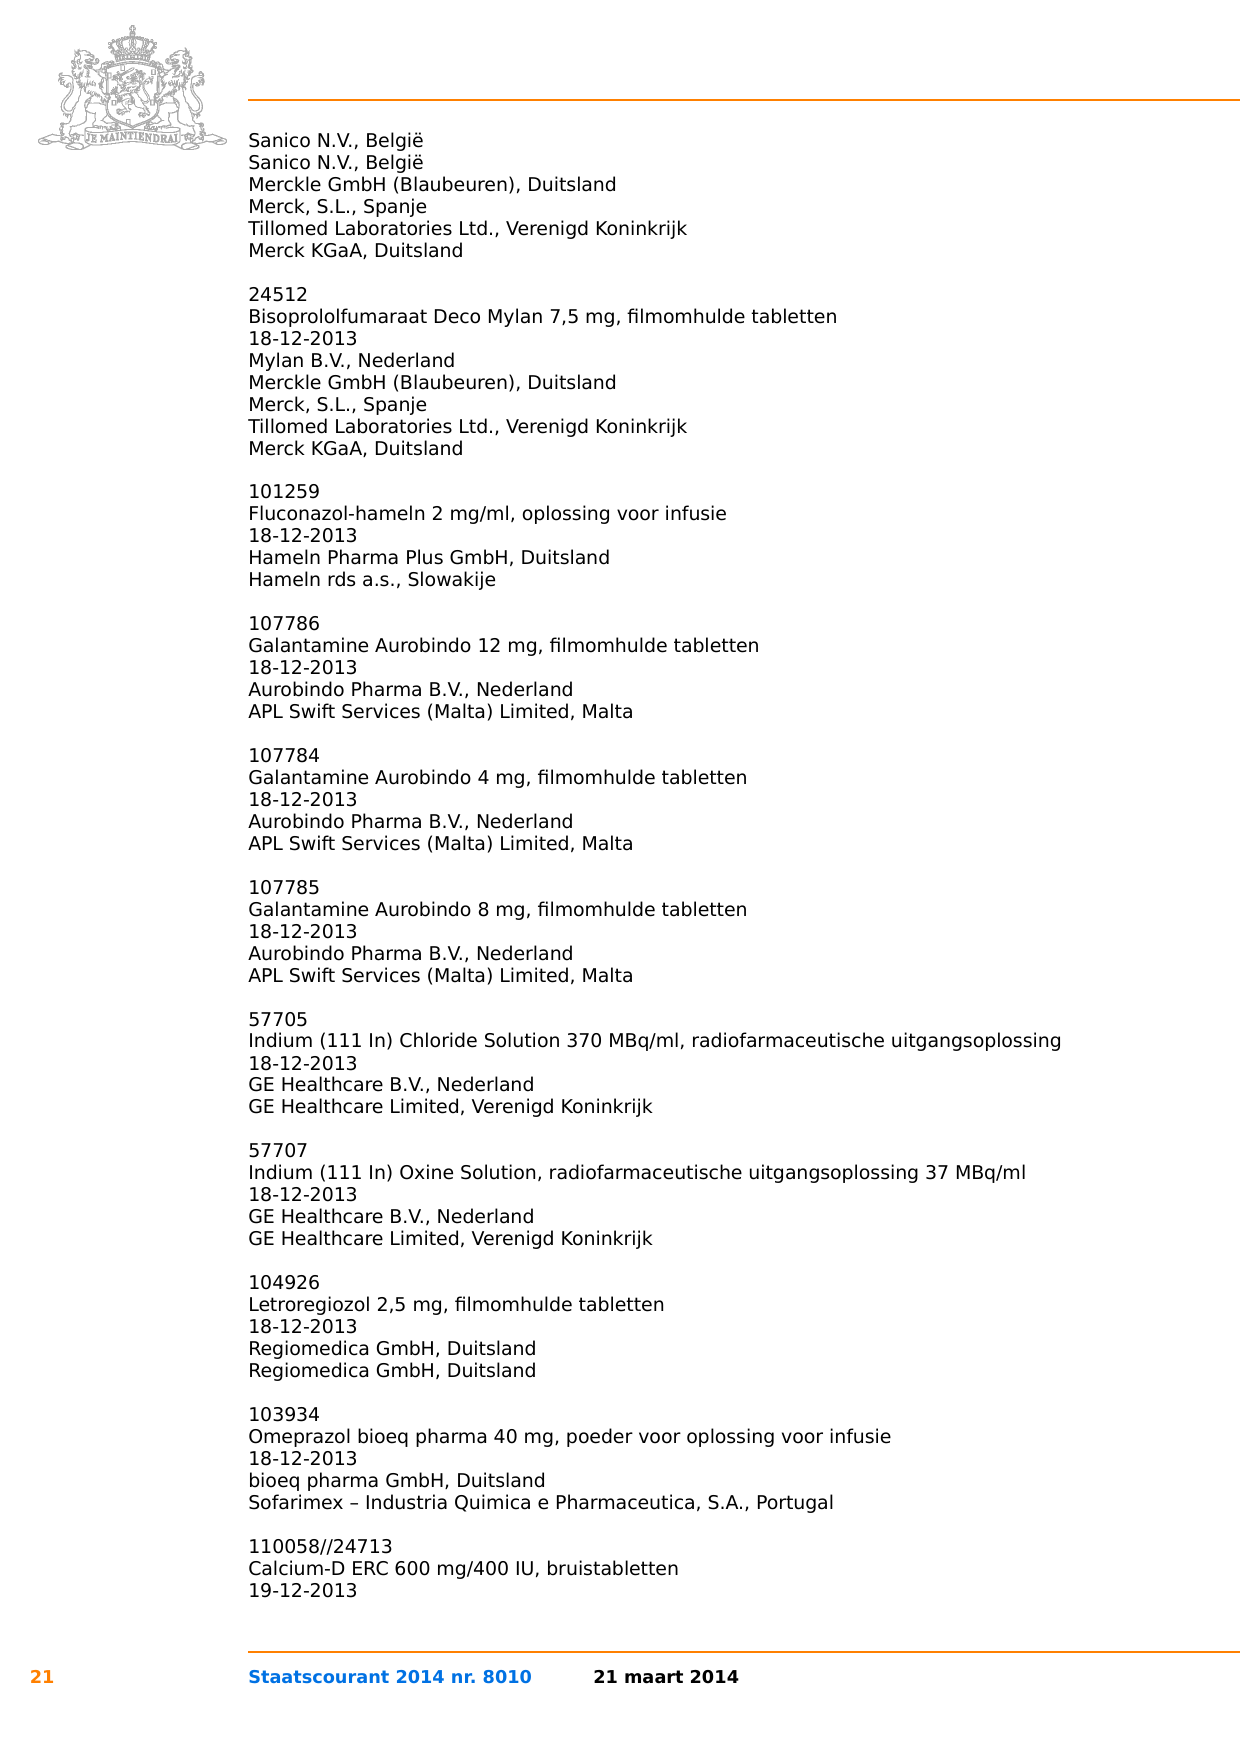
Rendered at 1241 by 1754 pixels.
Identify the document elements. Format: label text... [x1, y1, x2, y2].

text Merck KGaA, Duitsland [248, 437, 1163, 459]
text Galantamine Aurobindo 8 mg, filmomhulde tabletten [248, 899, 1163, 921]
text Regiomedica GmbH, Duitsland [248, 1360, 1163, 1382]
text 18-12-2013 [248, 1184, 1163, 1206]
text Galantamine Aurobindo 12 mg, filmomhulde tabletten [248, 635, 1163, 657]
text Sanico N.V., België [248, 130, 1163, 152]
text 18-12-2013 [248, 1052, 1163, 1074]
text 18-12-2013 [248, 921, 1163, 943]
text 24512 [248, 284, 1163, 306]
text Merck, S.L., Spanje [248, 196, 1163, 218]
text Galantamine Aurobindo 4 mg, filmomhulde tabletten [248, 767, 1163, 789]
text 103934 [248, 1404, 1163, 1426]
text APL Swift Services (Malta) Limited, Malta [248, 701, 1163, 723]
text Hameln Pharma Plus GmbH, Duitsland [248, 547, 1163, 569]
text 18-12-2013 [248, 1448, 1163, 1470]
text 18-12-2013 [248, 1316, 1163, 1338]
text Indium (111 In) Oxine Solution, radiofarmaceutische uitgangsoplossing 37 MBq/ml [248, 1162, 1163, 1184]
text GE Healthcare B.V., Nederland [248, 1074, 1163, 1096]
picture [38, 25, 227, 150]
text 101259 [248, 481, 1163, 503]
text 19-12-2013 [248, 1579, 1163, 1601]
text Bisoprololfumaraat Deco Mylan 7,5 mg, filmomhulde tabletten [248, 306, 1163, 328]
text 104926 [248, 1272, 1163, 1294]
text 18-12-2013 [248, 525, 1163, 547]
text Mylan B.V., Nederland [248, 349, 1163, 372]
text GE Healthcare Limited, Verenigd Koninkrijk [248, 1096, 1163, 1118]
text 18-12-2013 [248, 328, 1163, 349]
text 57705 [248, 1008, 1163, 1030]
text APL Swift Services (Malta) Limited, Malta [248, 833, 1163, 855]
text GE Healthcare Limited, Verenigd Koninkrijk [248, 1228, 1163, 1250]
text Fluconazol-hameln 2 mg/ml, oplossing voor infusie [248, 503, 1163, 525]
text Merckle GmbH (Blaubeuren), Duitsland [248, 174, 1163, 196]
text Omeprazol bioeq pharma 40 mg, poeder voor oplossing voor infusie [248, 1426, 1163, 1448]
text Letroregiozol 2,5 mg, filmomhulde tabletten [248, 1294, 1163, 1316]
text APL Swift Services (Malta) Limited, Malta [248, 964, 1163, 987]
text 57707 [248, 1140, 1163, 1162]
text Sanico N.V., België [248, 152, 1163, 174]
text Tillomed Laboratories Ltd., Verenigd Koninkrijk [248, 416, 1163, 437]
text Regiomedica GmbH, Duitsland [248, 1338, 1163, 1360]
text GE Healthcare B.V., Nederland [248, 1206, 1163, 1228]
text Calcium-D ERC 600 mg/400 IU, bruistabletten [248, 1557, 1163, 1579]
text Sofarimex – Industria Quimica e Pharmaceutica, S.A., Portugal [248, 1492, 1163, 1514]
text Aurobindo Pharma B.V., Nederland [248, 811, 1163, 833]
text Merck, S.L., Spanje [248, 393, 1163, 416]
text Merck KGaA, Duitsland [248, 240, 1163, 262]
text Indium (111 In) Chloride Solution 370 MBq/ml, radiofarmaceutische uitgangsoplossing [248, 1030, 1163, 1052]
text bioeq pharma GmbH, Duitsland [248, 1470, 1163, 1492]
text 107785 [248, 877, 1163, 899]
text Aurobindo Pharma B.V., Nederland [248, 943, 1163, 964]
text 110058//24713 [248, 1536, 1163, 1557]
text Tillomed Laboratories Ltd., Verenigd Koninkrijk [248, 218, 1163, 240]
text 107784 [248, 745, 1163, 767]
text Merckle GmbH (Blaubeuren), Duitsland [248, 372, 1163, 393]
text Hameln rds a.s., Slowakije [248, 569, 1163, 591]
text 18-12-2013 [248, 657, 1163, 679]
text 107786 [248, 613, 1163, 635]
text Aurobindo Pharma B.V., Nederland [248, 679, 1163, 701]
text 18-12-2013 [248, 789, 1163, 811]
